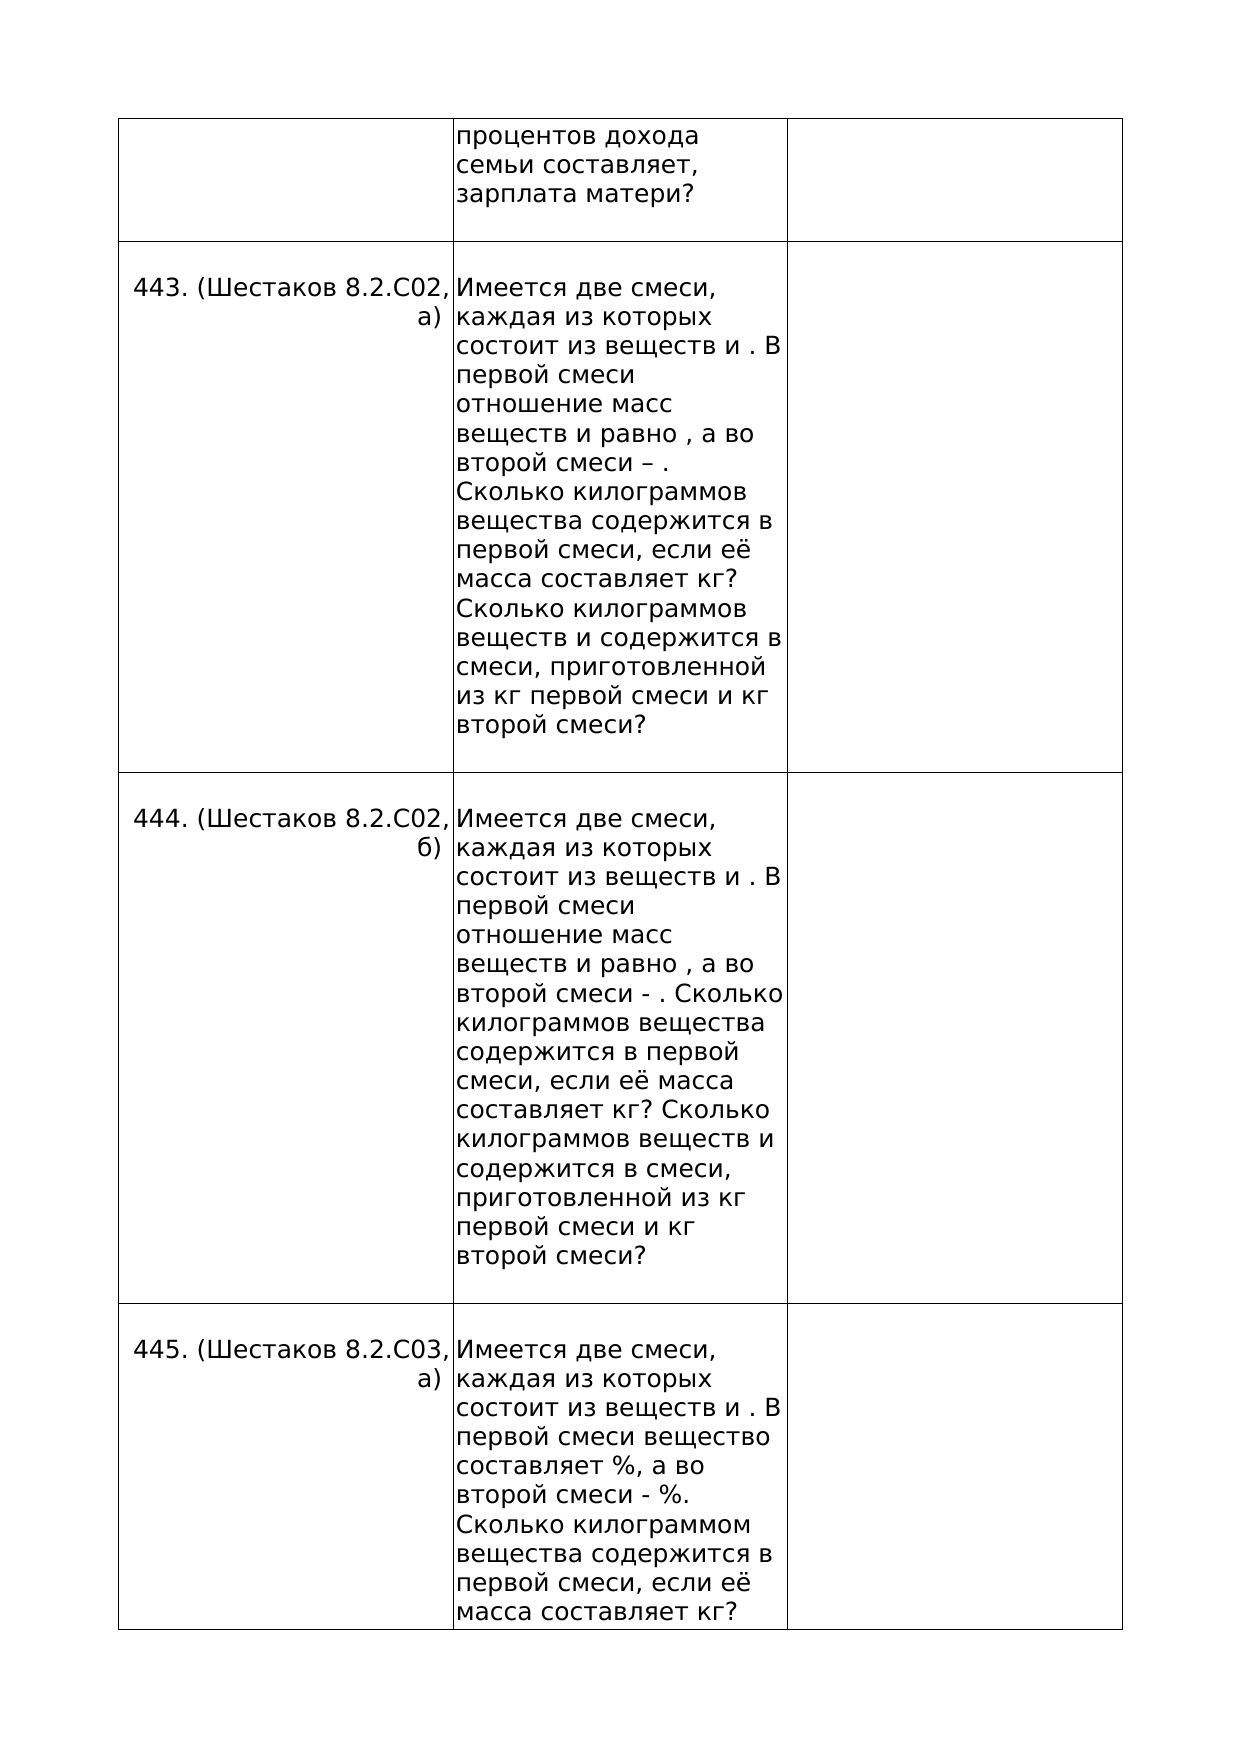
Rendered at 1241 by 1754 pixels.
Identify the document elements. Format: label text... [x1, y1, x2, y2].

table_cell [788, 1304, 1122, 1629]
table_cell процентов дохода семьи составляет, зарплата матери? [454, 119, 787, 241]
table_cell 444. (Шестаков 8.2.C02, б) [119, 773, 453, 1303]
table_cell Имеется две смеси, каждая из которых состоит из веществ и . В первой смеси вещество составляет %, а во второй смеси - %. Сколько килограммом вещества содержится в первой смеси, если её масса составляет кг? [454, 1304, 787, 1629]
table_cell [788, 119, 1122, 241]
table_cell 443. (Шестаков 8.2.C02, а) [119, 242, 453, 772]
table_cell [788, 242, 1122, 772]
table_cell Имеется две смеси, каждая из которых состоит из веществ и . В первой смеси отношение масс веществ и равно , а во второй смеси - . Сколько килограммов вещества содержится в первой смеси, если её масса составляет кг? Сколько килограммов веществ и содержится в смеси, приготовленной из кг первой смеси и кг второй смеси? [454, 773, 787, 1303]
table_cell [119, 119, 453, 241]
table_cell 445. (Шестаков 8.2.C03, а) [119, 1304, 453, 1629]
table_cell Имеется две смеси, каждая из которых состоит из веществ и . В первой смеси отношение масс веществ и равно , а во второй смеси – . Сколько килограммов вещества содержится в первой смеси, если её масса составляет кг? Сколько килограммов веществ и содержится в смеси, приготовленной из кг первой смеси и кг второй смеси? [454, 242, 787, 772]
table_cell [788, 773, 1122, 1303]
